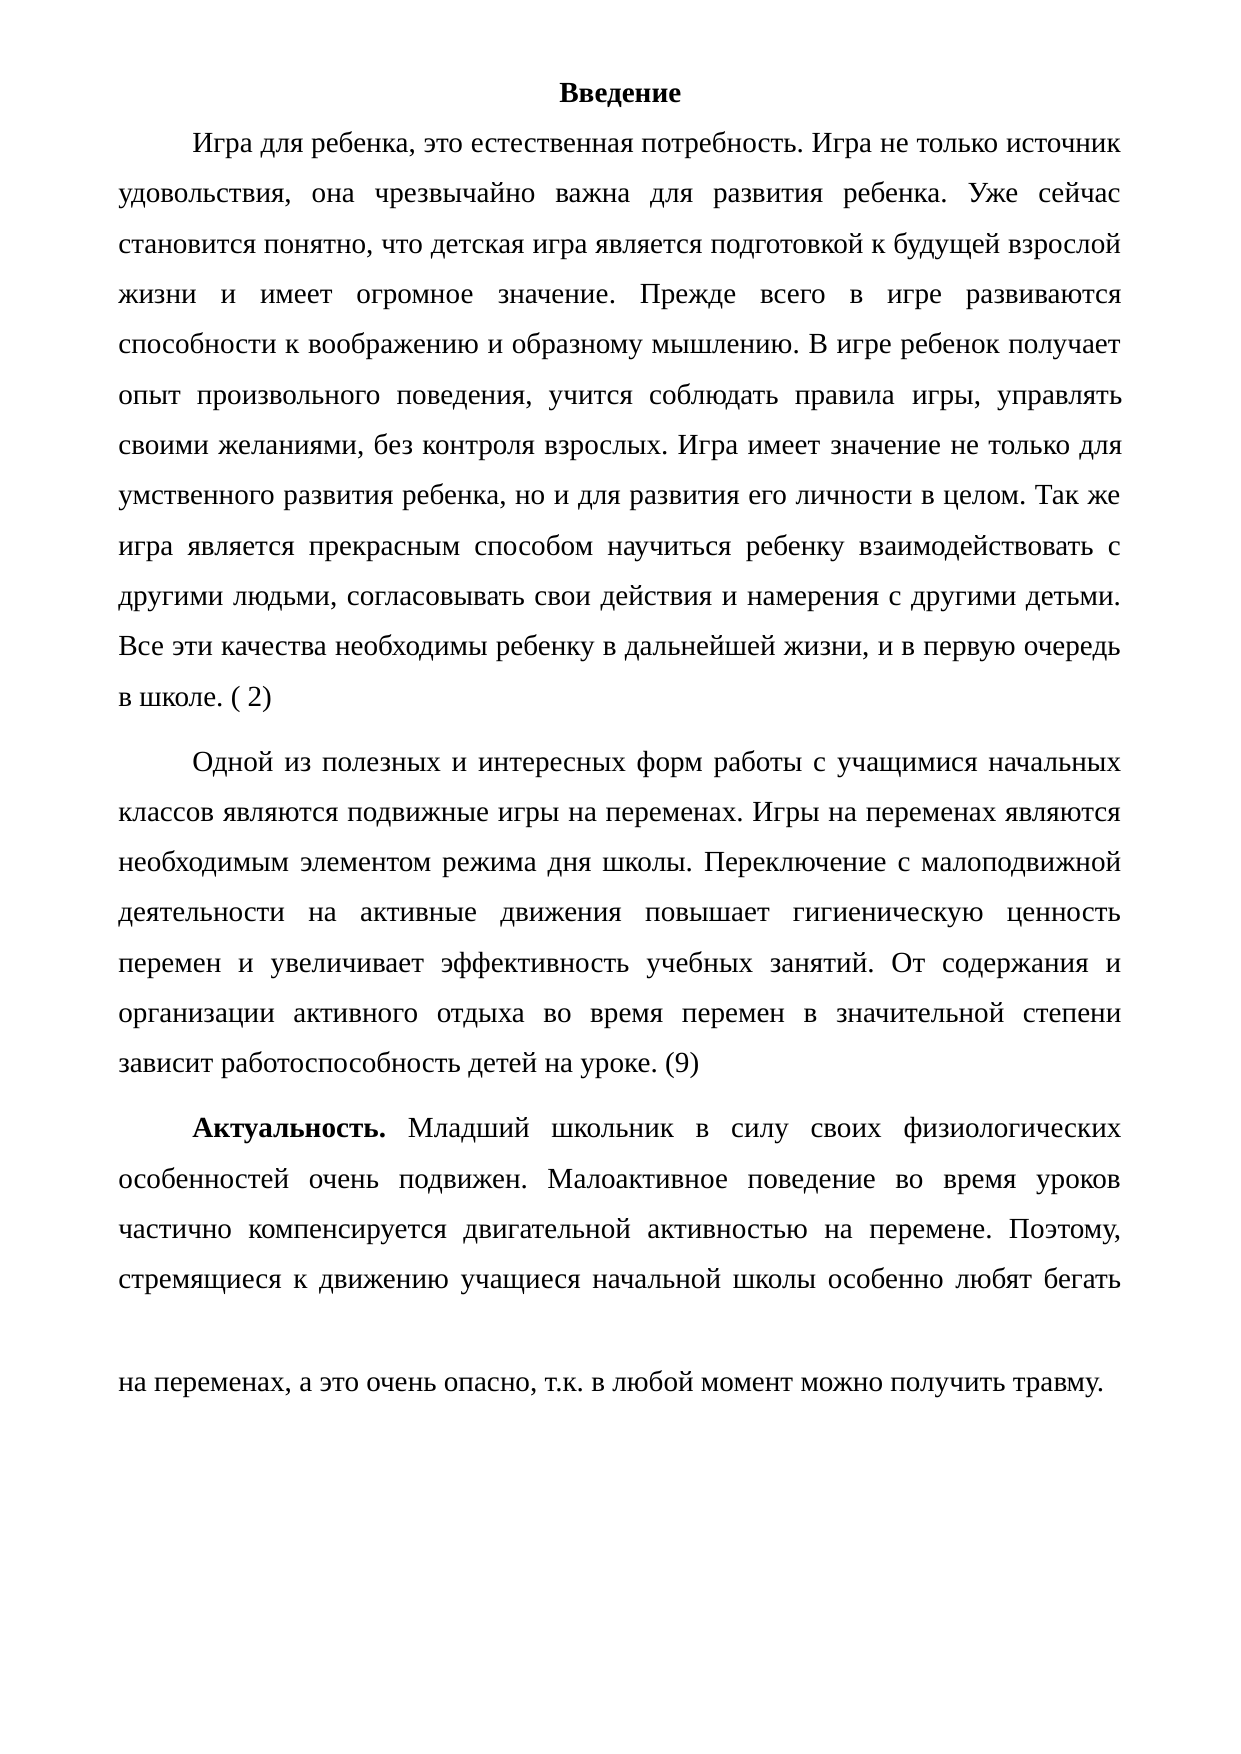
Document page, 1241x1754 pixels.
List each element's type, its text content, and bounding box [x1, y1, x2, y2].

text Игра для ребенка, это естественная потребность. Игра не только источник удовольствия, она чрезвычайно важна для развития ребенка. Уже сейчас становится понятно, что детская игра является подготовкой к будущей взрослой жизни и имеет огромное значение. Прежде всего в игре развиваются способности к воображению и образному мышлению. В игре ребенок получает опыт произвольного поведения, учится соблюдать правила игры, управлять своими желаниями, без контроля взрослых. Игра имеет значение не только для умственного развития ребенка, но и для развития его личности в целом. Так же игра является прекрасным способом научиться ребенку взаимодействовать с другими людьми, согласовывать свои действия и намерения с другими детьми. Все эти качества необходимы ребенку в дальнейшей жизни, и в первую очередь в школе. ( 2) [118, 125, 1122, 712]
text Введение [118, 75, 1122, 108]
text Актуальность. Младший школьник в силу своих физиологических особенностей очень подвижен. Малоактивное поведение во время уроков частично компенсируется двигательной активностью на перемене. Поэтому, стремящиеся к движению учащиеся начальной школы особенно любят бегать на переменах, а это очень опасно, т.к. в любой момент можно получить травму. [118, 1110, 1122, 1414]
text Одной из полезных и интересных форм работы с учащимися начальных классов являются подвижные игры на переменах. Игры на переменах являются необходимым элементом режима дня школы. Переключение с малоподвижной деятельности на активные движения повышает гигиеническую ценность перемен и увеличивает эффективность учебных занятий. От содержания и организации активного отдыха во время перемен в значительной степени зависит работоспособность детей на уроке. (9) [118, 744, 1122, 1079]
